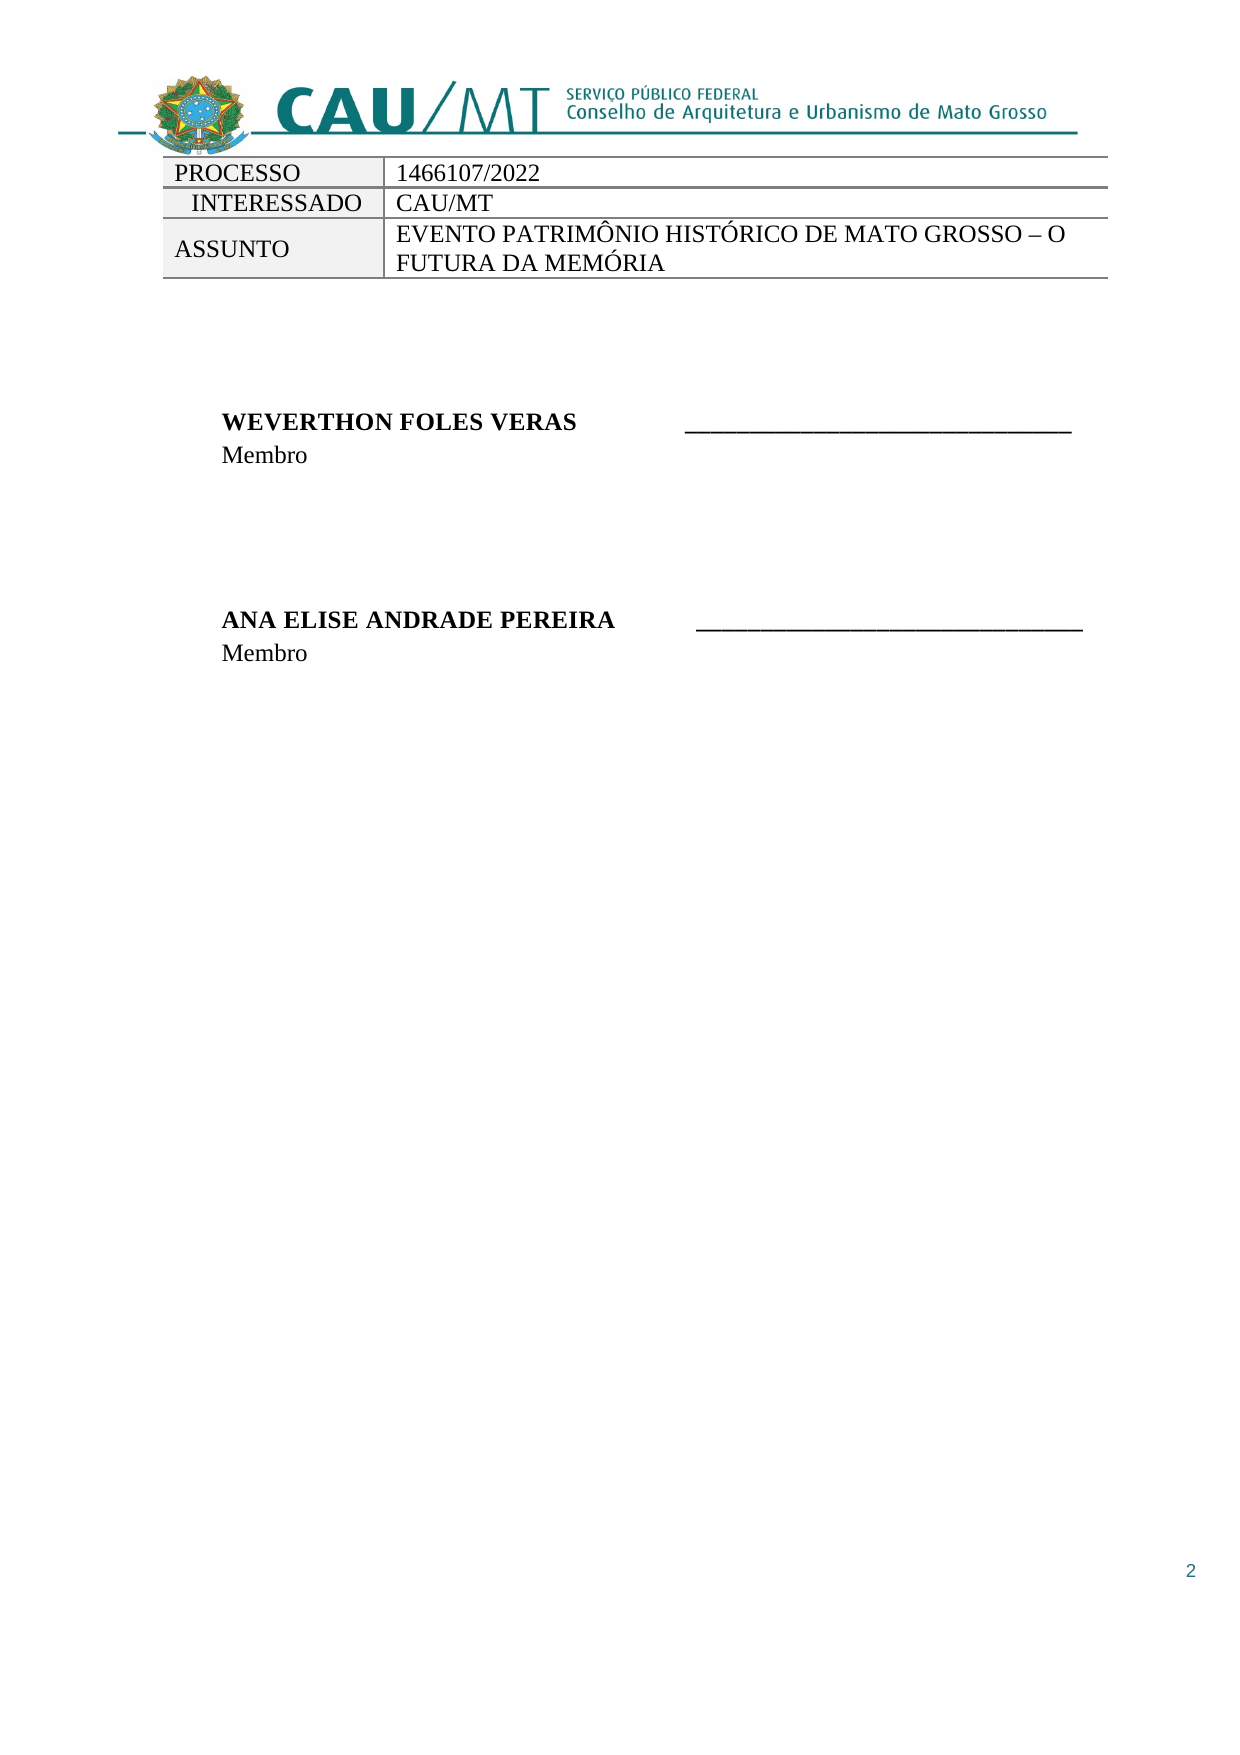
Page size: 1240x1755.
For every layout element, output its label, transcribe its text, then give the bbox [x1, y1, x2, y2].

text WEVERTHON FOLES VERAS ______________________________ [221, 407, 1122, 435]
text Membro [221, 440, 1122, 468]
text ANA ELISE ANDRADE PEREIRA ______________________________ [221, 605, 1122, 633]
text Membro [221, 638, 1122, 667]
